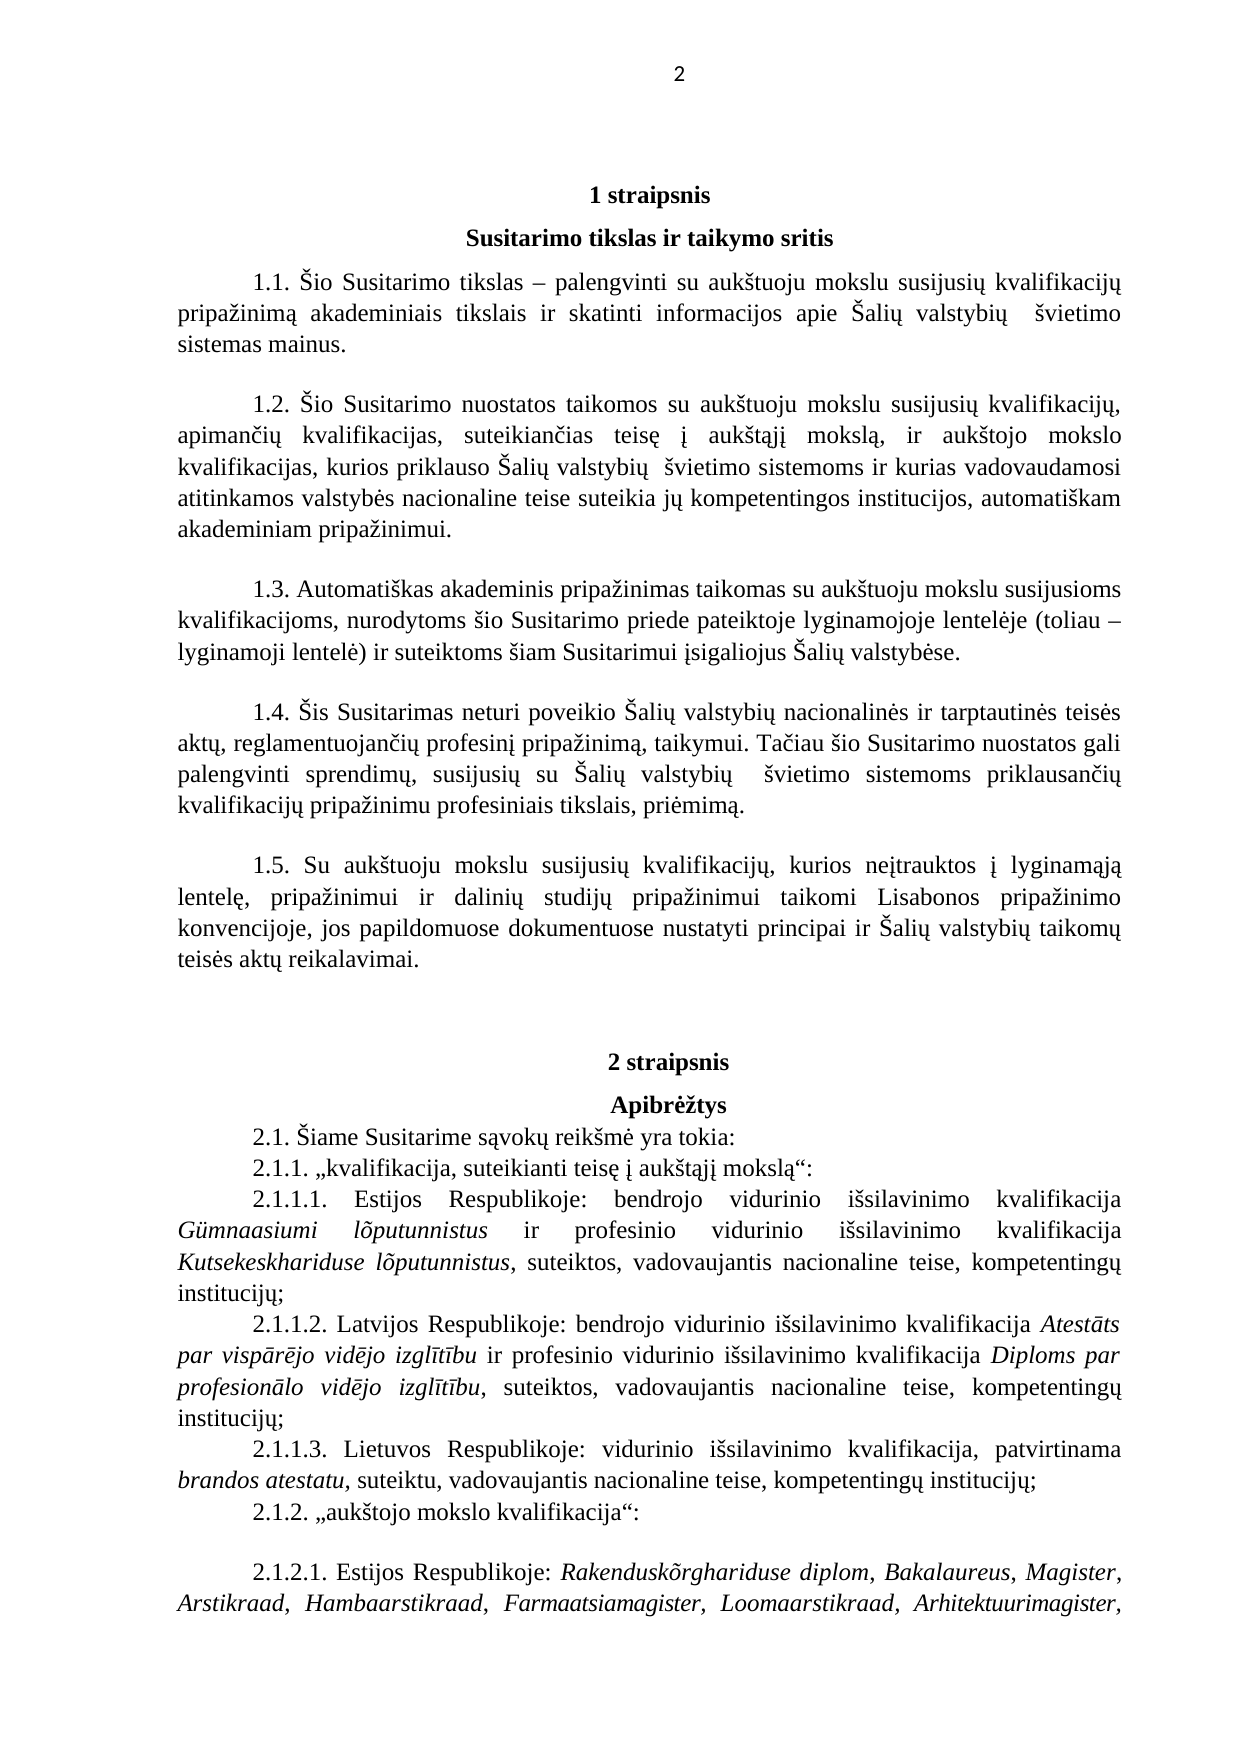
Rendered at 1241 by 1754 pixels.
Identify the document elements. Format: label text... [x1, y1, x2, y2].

text 1.5. Su aukštuoju mokslu susijusių kvalifikacijų, kurios neįtrauktos į lyginamąją lentelę, pripažinimui ir dalinių studijų pripažinimui taikomi Lisabonos pripažinimo konvencijoje, jos papildomuose dokumentuose nustatyti principai ir Šalių valstybių taikomų teisės aktų reikalavimai. [177, 848, 1122, 973]
text 2 straipsnis [215, 1045, 1122, 1076]
text 1 straipsnis [177, 178, 1122, 209]
text 2.1.1. „kvalifikacija, suteikianti teisę į aukštąjį mokslą“: [177, 1151, 1122, 1182]
text Apibrėžtys [215, 1088, 1122, 1119]
text 1.2. Šio Susitarimo nuostatos taikomos su aukštuoju mokslu susijusių kvalifikacijų, apimančių kvalifikacijas, suteikiančias teisę į aukštąjį mokslą, ir aukštojo mokslo kvalifikacijas, kurios priklauso Šalių valstybių švietimo sistemoms ir kurias vadovaudamosi atitinkamos valstybės nacionaline teise suteikia jų kompetentingos institucijos, automatiškam akademiniam pripažinimui. [177, 387, 1122, 543]
text 2.1.1.1. Estijos Respublikoje: bendrojo vidurinio išsilavinimo kvalifikacija Gümnaasiumi lõputunnistus ir profesinio vidurinio išsilavinimo kvalifikacija Kutsekeskhariduse lõputunnistus, suteiktos, vadovaujantis nacionaline teise, kompetentingų institucijų; [177, 1182, 1122, 1307]
text 2.1.1.2. Latvijos Respublikoje: bendrojo vidurinio išsilavinimo kvalifikacija Atestāts par vispārējo vidējo izglītību ir profesinio vidurinio išsilavinimo kvalifikacija Diploms par profesionālo vidējo izglītību, suteiktos, vadovaujantis nacionaline teise, kompetentingų institucijų; [177, 1307, 1122, 1432]
text 1.4. Šis Susitarimas neturi poveikio Šalių valstybių nacionalinės ir tarptautinės teisės aktų, reglamentuojančių profesinį pripažinimą, taikymui. Tačiau šio Susitarimo nuostatos gali palengvinti sprendimų, susijusių su Šalių valstybių švietimo sistemoms priklausančių kvalifikacijų pripažinimu profesiniais tikslais, priėmimą. [177, 694, 1122, 819]
text Susitarimo tikslas ir taikymo sritis [177, 221, 1122, 252]
text 2.1. Šiame Susitarime sąvokų reikšmė yra tokia: [177, 1119, 1122, 1151]
text 1.1. Šio Susitarimo tikslas – palengvinti su aukštuoju mokslu susijusių kvalifikacijų pripažinimą akademiniais tikslais ir skatinti informacijos apie Šalių valstybių švietimo sistemas mainus. [177, 264, 1122, 358]
text 2.1.1.3. Lietuvos Respublikoje: vidurinio išsilavinimo kvalifikacija, patvirtinama brandos atestatu, suteiktu, vadovaujantis nacionaline teise, kompetentingų institucijų; [177, 1432, 1122, 1494]
text 2.1.2.1. Estijos Respublikoje: Rakenduskõrghariduse diplom, Bakalaureus, Magister, Arstikraad, Hambaarstikraad, Farmaatsiamagister, Loomaarstikraad, Arhitektuurimagister, [177, 1554, 1122, 1617]
text 2.1.2. „aukštojo mokslo kvalifikacija“: [177, 1494, 1122, 1526]
text 1.3. Automatiškas akademinis pripažinimas taikomas su aukštuoju mokslu susijusioms kvalifikacijoms, nurodytoms šio Susitarimo priede pateiktoje lyginamojoje lentelėje (toliau – lyginamoji lentelė) ir suteiktoms šiam Susitarimui įsigaliojus Šalių valstybėse. [177, 572, 1122, 665]
